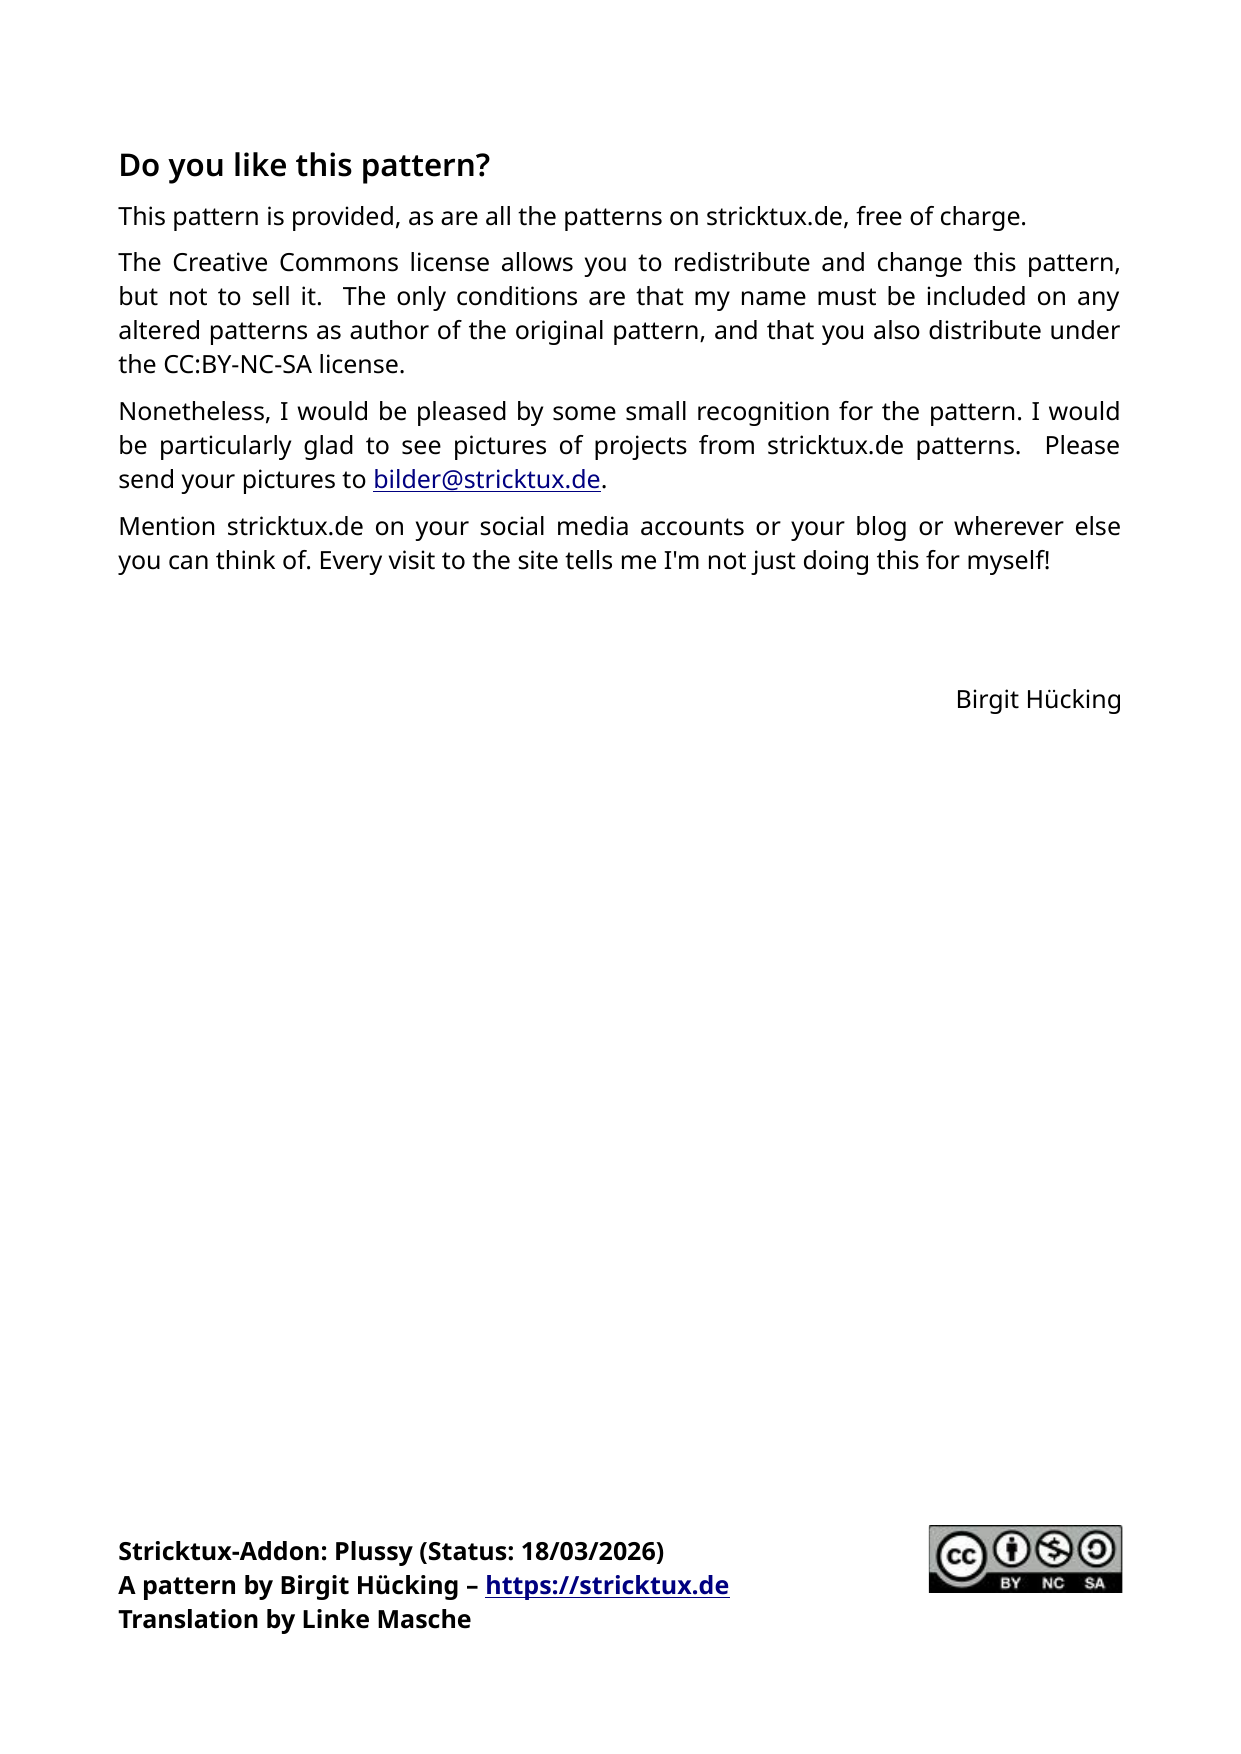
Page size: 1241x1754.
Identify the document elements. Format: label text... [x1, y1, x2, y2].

text The Creative Commons license allows you to redistribute and change this pattern, but not to sell it. The only conditions are that my name must be included on any altered patterns as author of the original pattern, and that you also distribute under the CC:BY-NC-SA license. [118, 245, 1122, 381]
subtitle Do you like this pattern? [118, 143, 1122, 186]
text This pattern is provided, as are all the patterns on stricktux.de, free of charge. [118, 198, 1122, 232]
text Nonetheless, I would be pleased by some small recognition for the pattern. I would be particularly glad to see pictures of projects from stricktux.de patterns. Please send your pictures to bilder@stricktux.de. [118, 393, 1122, 496]
text Mention stricktux.de on your social media accounts or your blog or wherever else you can think of. Every visit to the site tells me I'm not just doing this for myself! [118, 508, 1122, 576]
text Birgit Hücking [118, 682, 1122, 716]
picture [928, 1525, 1123, 1593]
